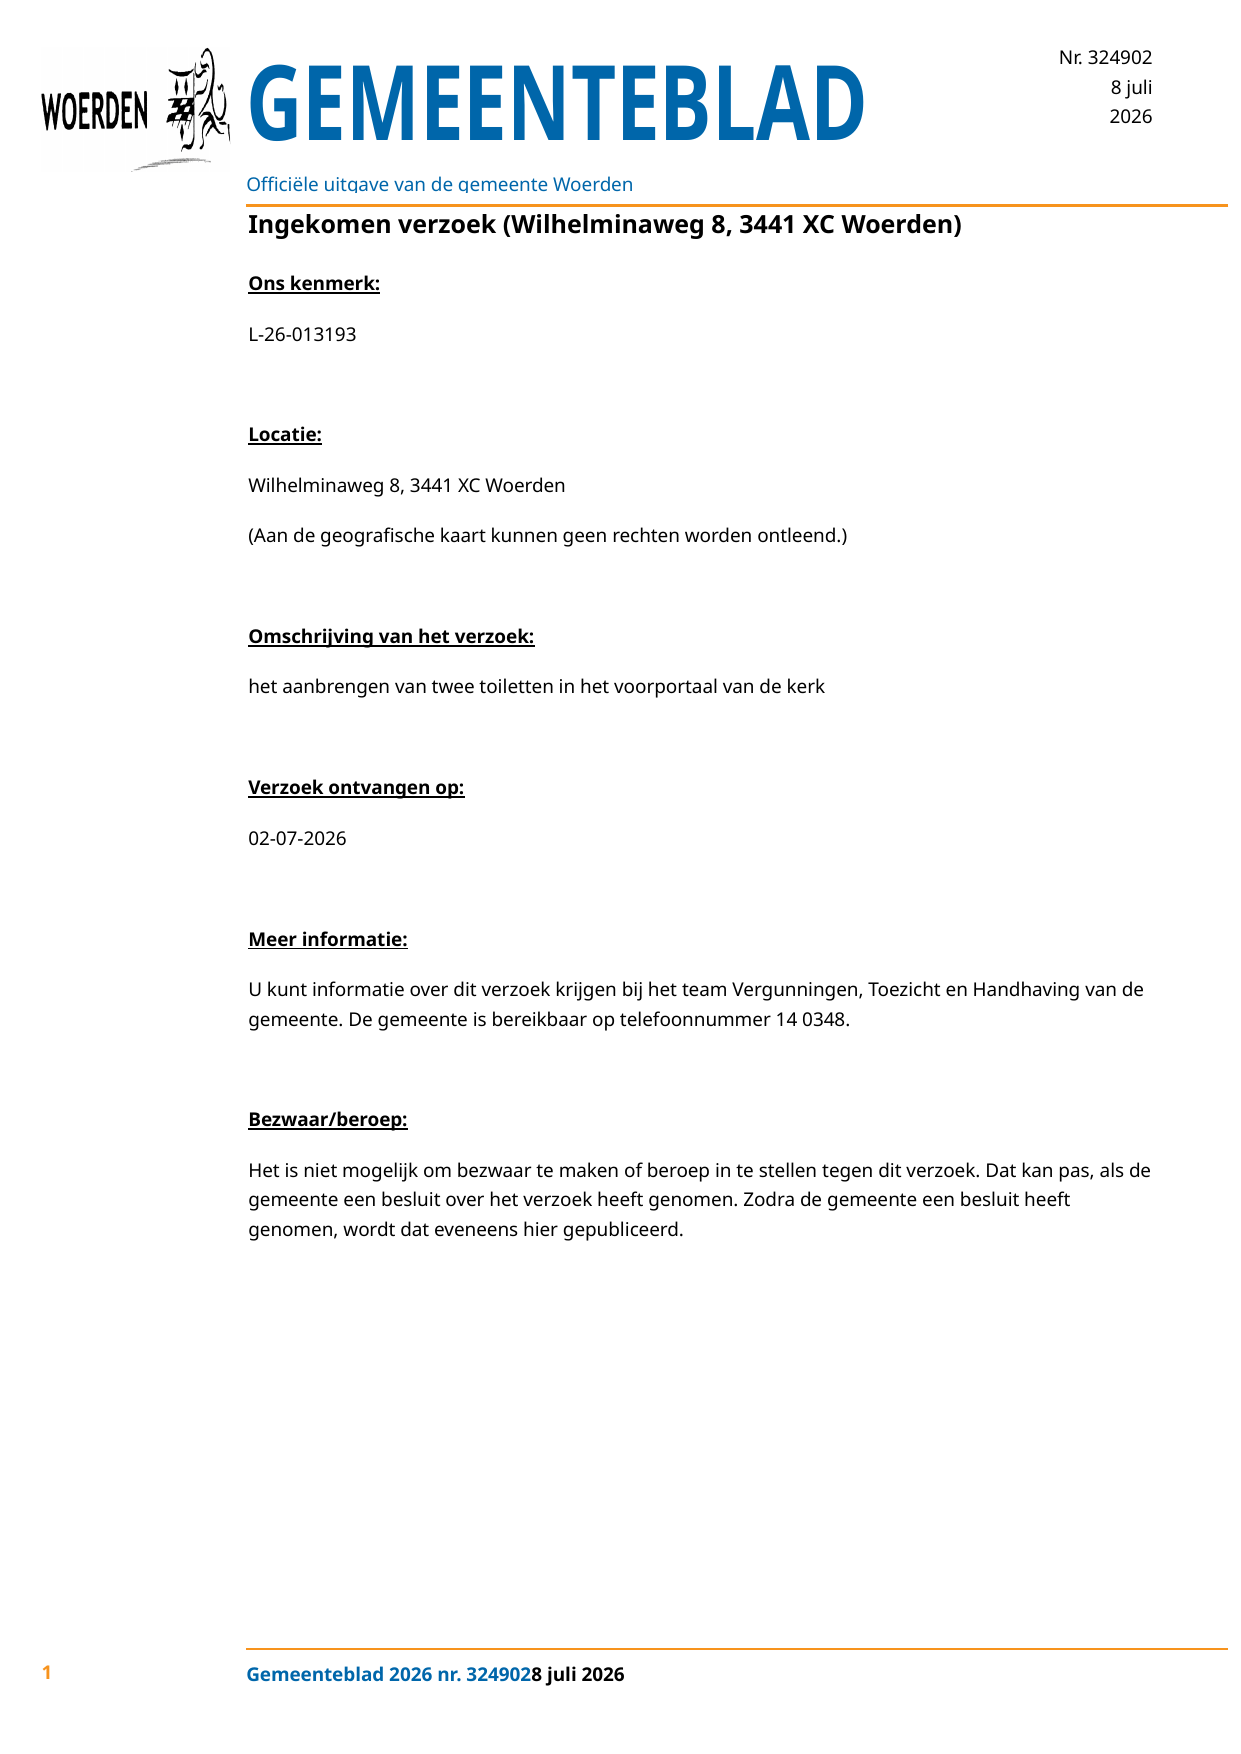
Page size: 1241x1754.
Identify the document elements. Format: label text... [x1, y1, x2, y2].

text Omschrijving van het verzoek: [248, 623, 1152, 649]
text Verzoek ontvangen op: [248, 774, 1152, 800]
text U kunt informatie over dit verzoek krijgen bij het team Vergunningen, Toezicht en Handhaving van de gemeente. De gemeente is bereikbaar op telefoonnummer 14 0348. [248, 976, 1152, 1031]
text Bezwaar/beroep: [248, 1107, 1152, 1132]
text Ons kenmerk: [248, 270, 1152, 296]
picture [41, 47, 231, 172]
text 02-07-2026 [248, 825, 1152, 851]
text Locatie: [248, 422, 1152, 447]
text het aanbrengen van twee toiletten in het voorportaal van de kerk [248, 674, 1152, 699]
text Meer informatie: [248, 926, 1152, 951]
text Ingekomen verzoek (Wilhelminaweg 8, 3441 XC Woerden) [248, 207, 1152, 241]
text L-26-013193 [248, 321, 1152, 346]
text Wilhelminaweg 8, 3441 XC Woerden [248, 472, 1152, 498]
text (Aan de geografische kaart kunnen geen rechten worden ontleend.) [248, 522, 1152, 548]
text Het is niet mogelijk om bezwaar te maken of beroep in te stellen tegen dit verzoek. Dat kan pas, als de gemeente een besluit over het verzoek heeft genomen. Zodra de gemeente een besluit heeft genomen, wordt dat eveneens hier gepubliceerd. [248, 1157, 1152, 1242]
